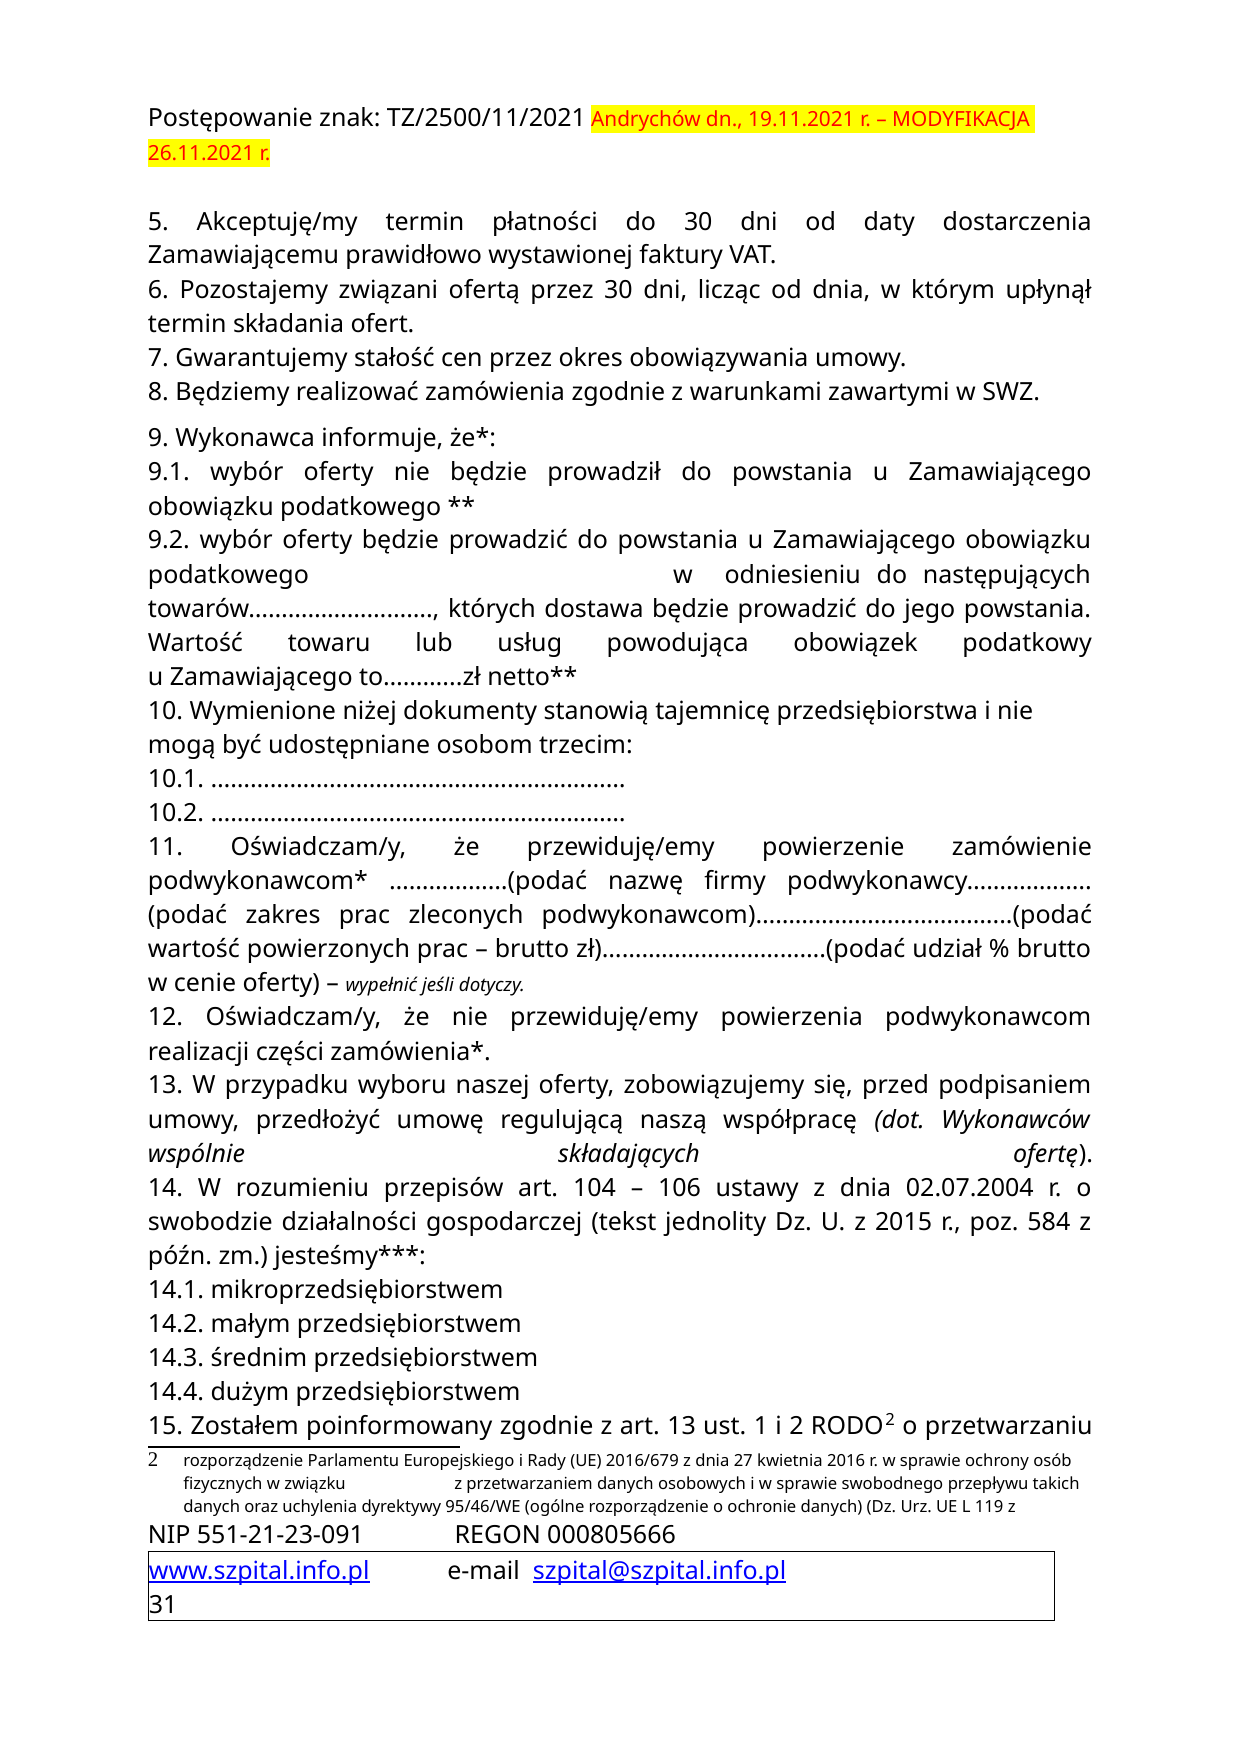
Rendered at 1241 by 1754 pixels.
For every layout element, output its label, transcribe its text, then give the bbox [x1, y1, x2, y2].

text 15. Zostałem poinformowany zgodnie z art. 13 ust. 1 i 2 RODO o przetwarzaniu [148, 1408, 1092, 1442]
text 14.4. dużym przedsiębiorstwem [148, 1374, 1092, 1408]
text 10.1. ……………………………………………………… [148, 761, 1092, 795]
text 14.3. średnim przedsiębiorstwem [148, 1340, 1092, 1374]
text 9. Wykonawca informuje, że*: [148, 420, 1092, 454]
text 9.2. wybór oferty będzie prowadzić do powstania u Zamawiającego obowiązku podatkowego w odniesieniu do następujących towarów………………………., których dostawa będzie prowadzić do jego powstania. Wartość towaru lub usług powodująca obowiązek podatkowy u Zamawiającego to………...zł netto** [148, 522, 1092, 692]
text 13. W przypadku wyboru naszej oferty, zobowiązujemy się, przed podpisaniem umowy, przedłożyć umowę regulującą naszą współpracę (dot. Wykonawców wspólnie składających ofertę). 14. W rozumieniu przepisów art. 104 – 106 ustawy z dnia 02.07.2004 r. o swobodzie działalności gospodarczej (tekst jednolity Dz. U. z 2015 r., poz. 584 z późn. zm.) jesteśmy***: [148, 1067, 1092, 1272]
text 5. Akceptuję/my termin płatności do 30 dni od daty dostarczenia Zamawiającemu prawidłowo wystawionej faktury VAT. [148, 203, 1092, 271]
text 10.2. ……………………………………………………… [148, 795, 1092, 829]
text 6. Pozostajemy związani ofertą przez 30 dni, licząc od dnia, w którym upłynął termin składania ofert. [148, 271, 1092, 339]
text 10. Wymienione niżej dokumenty stanowią tajemnicę przedsiębiorstwa i nie mogą być udostępniane osobom trzecim: [148, 692, 1092, 761]
text 14.1. mikroprzedsiębiorstwem [148, 1272, 1092, 1306]
text 11. Oświadczam/y, że przewiduję/emy powierzenie zamówienie podwykonawcom* ………………(podać nazwę firmy podwykonawcy……………….(podać zakres prac zleconych podwykonawcom)………………………………...(podać wartość powierzonych prac – brutto zł)…………………………….(podać udział % brutto w cenie oferty) – wypełnić jeśli dotyczy. [148, 829, 1092, 999]
text 12. Oświadczam/y, że nie przewiduję/emy powierzenia podwykonawcom realizacji części zamówienia*. [148, 999, 1092, 1067]
text 7. Gwarantujemy stałość cen przez okres obowiązywania umowy. [148, 339, 1092, 373]
text rozporządzenie Parlamentu Europejskiego i Rady (UE) 2016/679 z dnia 27 kwietnia 2016 r. w sprawie ochrony osób fizycznych w związku z przetwarzaniem danych osobowych i w sprawie swobodnego przepływu takich danych oraz uchylenia dyrektywy 95/46/WE (ogólne rozporządzenie o ochronie danych) (Dz. Urz. UE L 119 z [148, 1447, 1092, 1517]
text 9.1. wybór oferty nie będzie prowadził do powstania u Zamawiającego obowiązku podatkowego ** [148, 454, 1092, 522]
text 8. Będziemy realizować zamówienia zgodnie z warunkami zawartymi w SWZ. [148, 373, 1092, 407]
text 14.2. małym przedsiębiorstwem [148, 1306, 1092, 1340]
